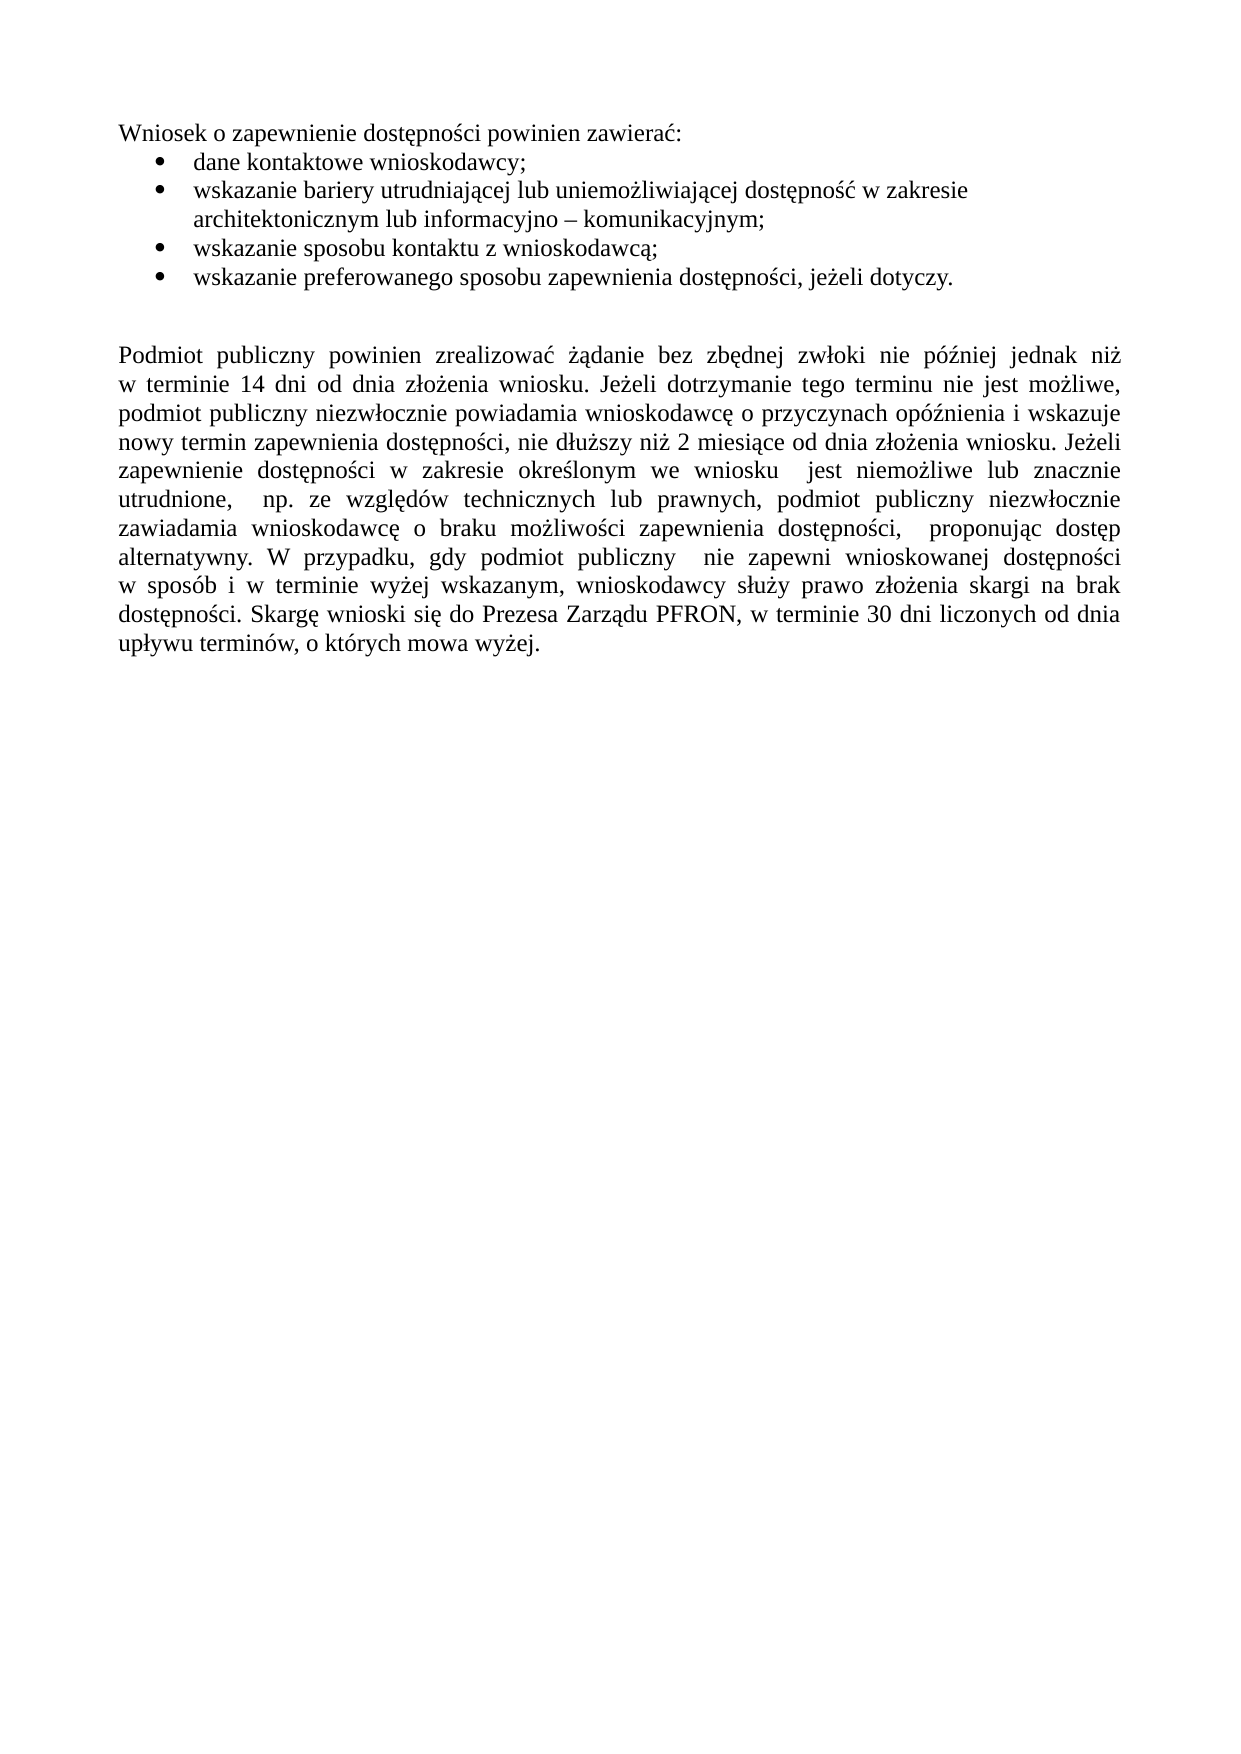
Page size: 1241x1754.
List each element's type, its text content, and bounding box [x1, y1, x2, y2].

text Podmiot publiczny powinien zrealizować żądanie bez zbędnej zwłoki nie później jednak niż w terminie 14 dni od dnia złożenia wniosku. Jeżeli dotrzymanie tego terminu nie jest możliwe, podmiot publiczny niezwłocznie powiadamia wnioskodawcę o przyczynach opóźnienia i wskazuje nowy termin zapewnienia dostępności, nie dłuższy niż 2 miesiące od dnia złożenia wniosku. Jeżeli zapewnienie dostępności w zakresie określonym we wniosku jest niemożliwe lub znacznie utrudnione, np. ze względów technicznych lub prawnych, podmiot publiczny niezwłocznie zawiadamia wnioskodawcę o braku możliwości zapewnienia dostępności, proponując dostęp alternatywny. W przypadku, gdy podmiot publiczny nie zapewni wnioskowanej dostępności w sposób i w terminie wyżej wskazanym, wnioskodawcy służy prawo złożenia skargi na brak dostępności. Skargę wnioski się do Prezesa Zarządu PFRON, w terminie 30 dni liczonych od dnia upływu terminów, o których mowa wyżej. [118, 341, 1122, 657]
list wskazanie bariery utrudniającej lub uniemożliwiającej dostępność w zakresie architektonicznym lub informacyjno – komunikacyjnym; [156, 176, 1122, 233]
list dane kontaktowe wnioskodawcy; [156, 147, 1122, 176]
list wskazanie sposobu kontaktu z wnioskodawcą; [156, 233, 1122, 262]
text Wniosek o zapewnienie dostępności powinien zawierać: [118, 118, 1122, 147]
list wskazanie preferowanego sposobu zapewnienia dostępności, jeżeli dotyczy. [156, 262, 1122, 291]
